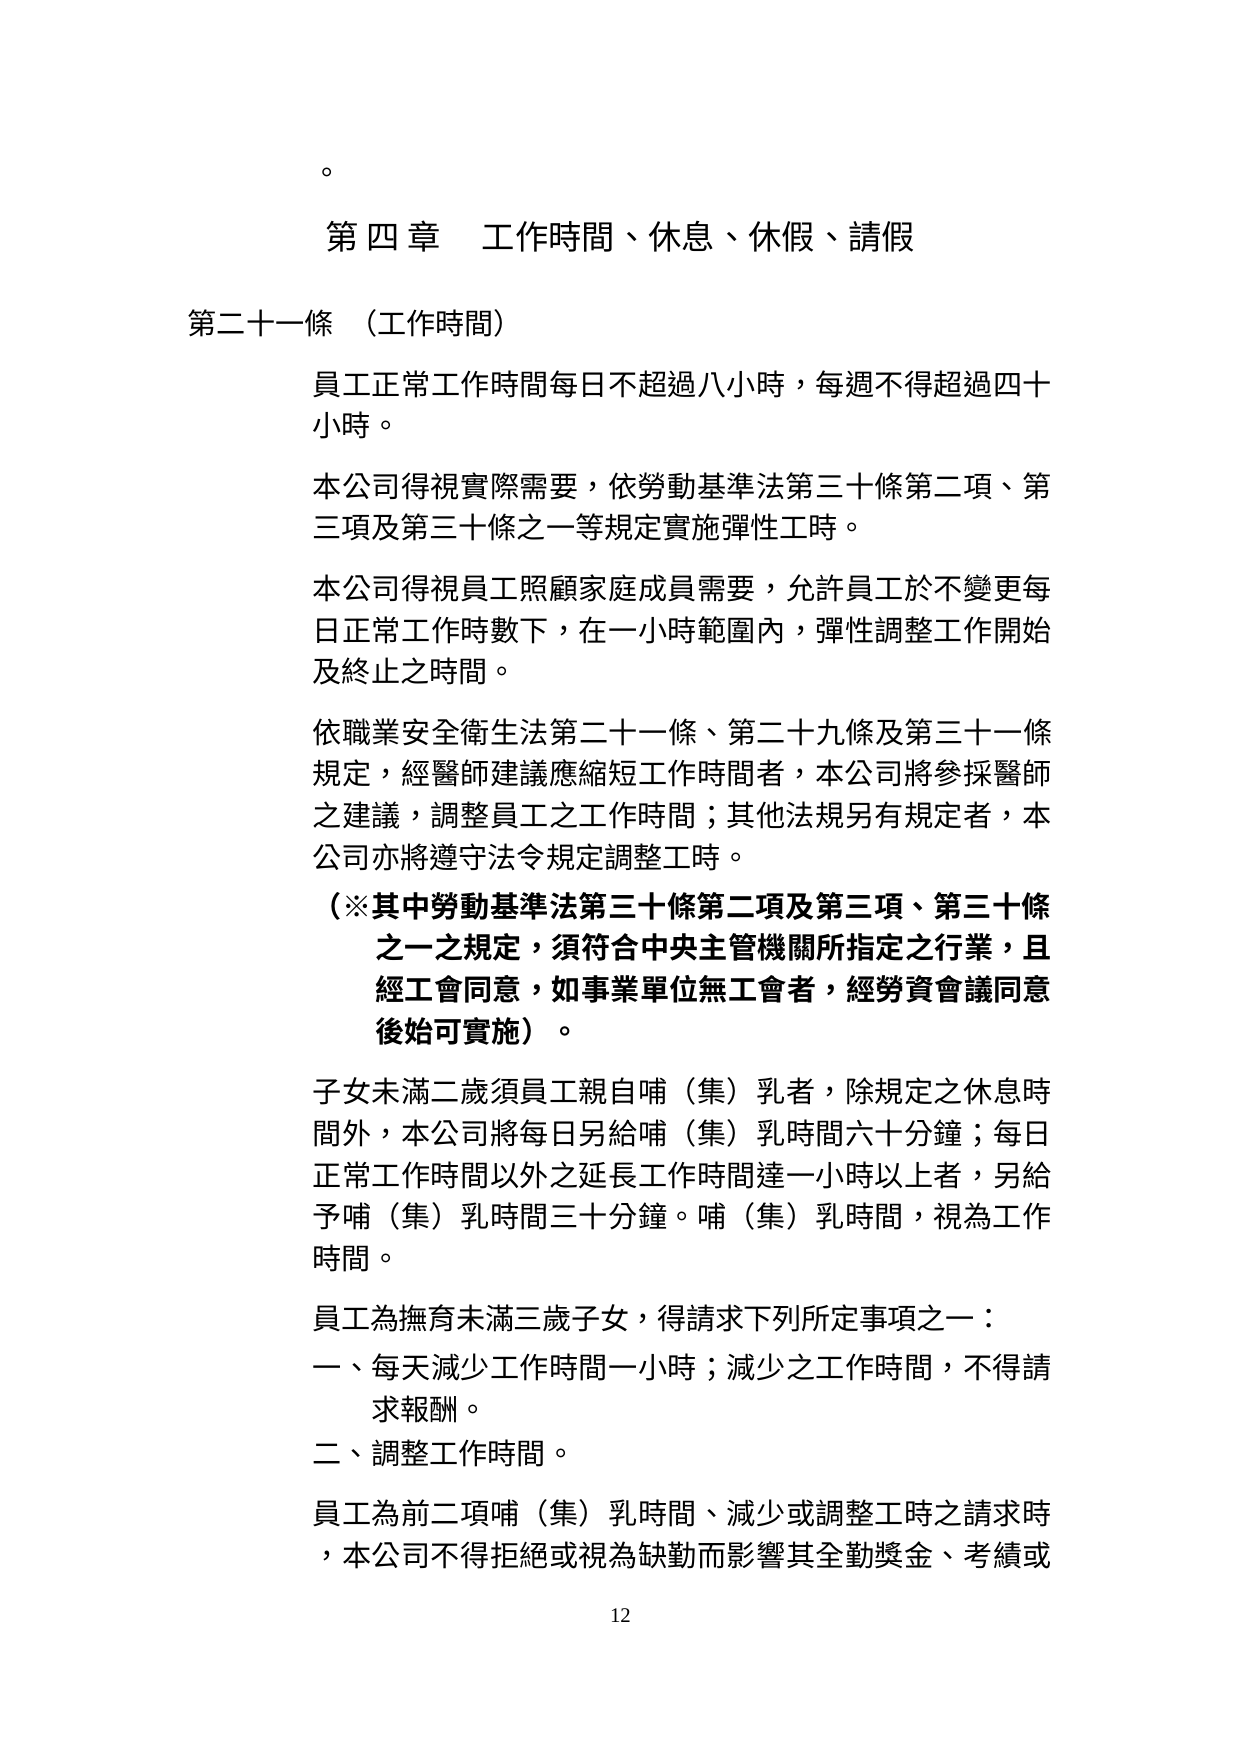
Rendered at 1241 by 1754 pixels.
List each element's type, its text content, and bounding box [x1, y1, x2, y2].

text 第二十一條 （工作時間） [187, 301, 1053, 343]
text 員工為前二項哺（集）乳時間、減少或調整工時之請求時，本公司不得拒絕或視為缺勤而影響其全勤獎金、考績或 [312, 1491, 1053, 1575]
text 。 [312, 150, 1053, 192]
text 子女未滿二歲須員工親自哺（集）乳者，除規定之休息時間外，本公司將每日另給哺（集）乳時間六十分鐘；每日正常工作時間以外之延長工作時間達一小時以上者，另給予哺（集）乳時間三十分鐘。哺（集）乳時間，視為工作時間。 [312, 1069, 1053, 1278]
text 本公司得視實際需要，依勞動基準法第三十條第二項、第三項及第三十條之一等規定實施彈性工時。 [312, 464, 1053, 547]
text 員工正常工作時間每日不超過八小時，每週不得超過四十小時。 [312, 362, 1053, 445]
subtitle 工作時間、休息、休假、請假 [187, 210, 1053, 259]
text 一、每天減少工作時間一小時；減少之工作時間，不得請求報酬。 [312, 1346, 1053, 1429]
text 本公司得視員工照顧家庭成員需要，允許員工於不變更每日正常工作時數下，在一小時範圍內，彈性調整工作開始及終止之時間。 [312, 566, 1053, 691]
text 二、調整工作時間。 [312, 1431, 1053, 1473]
text 依職業安全衛生法第二十一條、第二十九條及第三十一條規定，經醫師建議應縮短工作時間者，本公司將參採醫師之建議，調整員工之工作時間；其他法規另有規定者，本公司亦將遵守法令規定調整工時。 [312, 710, 1053, 876]
text （※其中勞動基準法第三十條第二項及第三項、第三十條之一之規定，須符合中央主管機關所指定之行業，且經工會同意，如事業單位無工會者，經勞資會議同意後始可實施）。 [312, 884, 1053, 1051]
text 員工為撫育未滿三歲子女，得請求下列所定事項之一： [312, 1296, 1053, 1338]
